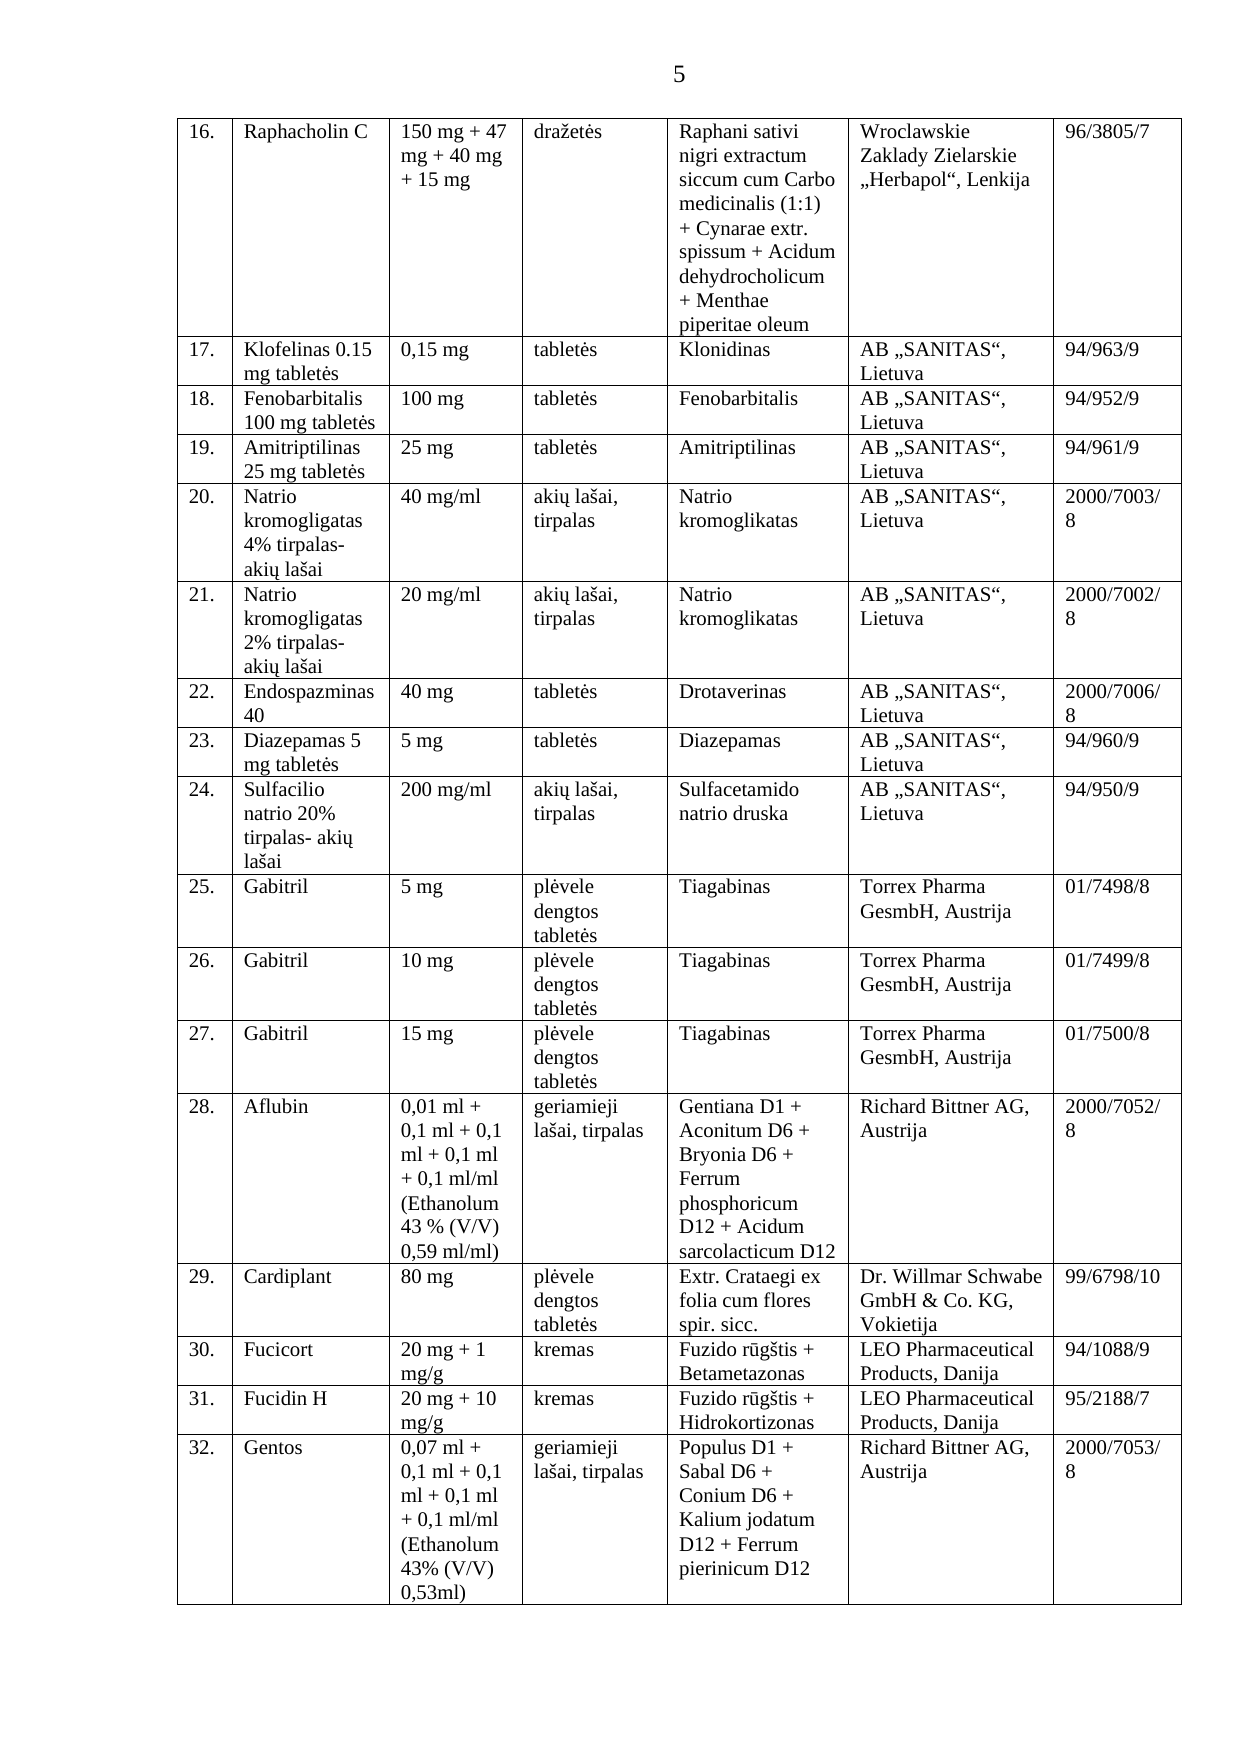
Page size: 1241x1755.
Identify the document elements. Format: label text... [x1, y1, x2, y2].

table_cell 94/960/9 [1054, 728, 1181, 776]
table_cell 01/7500/8 [1054, 1021, 1181, 1093]
table_cell kremas [523, 1386, 667, 1434]
table_cell 20 mg + 10 mg/g [390, 1386, 522, 1434]
table_cell AB „SANITAS“, Lietuva [849, 435, 1053, 483]
table_cell Natrio kromogligatas 2% tirpalas-akių lašai [233, 582, 389, 678]
table_cell Gentos [233, 1435, 389, 1604]
table_cell tabletės [523, 728, 667, 776]
table_cell Torrex Pharma GesmbH, Austrija [849, 1021, 1053, 1093]
table_cell tabletės [523, 679, 667, 727]
table_cell 01/7499/8 [1054, 948, 1181, 1020]
table_cell 29. [178, 1264, 232, 1336]
table_cell 2000/7003/8 [1054, 484, 1181, 581]
table_cell 94/952/9 [1054, 386, 1181, 434]
table_cell Fuzido rūgštis + Hidrokortizonas [668, 1386, 848, 1434]
table_cell Fenobarbitalis [668, 386, 848, 434]
table_cell 30. [178, 1337, 232, 1385]
table_cell Endospazminas 40 [233, 679, 389, 727]
table_cell AB „SANITAS“, Lietuva [849, 337, 1053, 385]
table_cell 25. [178, 875, 232, 947]
table_cell 2000/7052/8 [1054, 1094, 1181, 1263]
table_cell Gabitril [233, 1021, 389, 1093]
table_cell 20 mg/ml [390, 582, 522, 678]
table_cell Tiagabinas [668, 948, 848, 1020]
table_cell 5 mg [390, 875, 522, 947]
table_cell geriamieji lašai, tirpalas [523, 1435, 667, 1604]
table_cell 94/961/9 [1054, 435, 1181, 483]
table_cell tabletės [523, 386, 667, 434]
table_cell akių lašai, tirpalas [523, 582, 667, 678]
table_cell AB „SANITAS“, Lietuva [849, 728, 1053, 776]
table_cell 32. [178, 1435, 232, 1604]
table_cell 95/2188/7 [1054, 1386, 1181, 1434]
table_cell 25 mg [390, 435, 522, 483]
table_cell Gabitril [233, 875, 389, 947]
table_cell Gabitril [233, 948, 389, 1020]
table_cell Klofelinas 0.15 mg tabletės [233, 337, 389, 385]
table_cell AB „SANITAS“, Lietuva [849, 679, 1053, 727]
table_cell Populus D1 + Sabal D6 + Conium D6 + Kalium jodatum D12 + Ferrum pierinicum D12 [668, 1435, 848, 1604]
table_cell 100 mg [390, 386, 522, 434]
table_cell Amitriptilinas 25 mg tabletės [233, 435, 389, 483]
table_cell 94/1088/9 [1054, 1337, 1181, 1385]
table_cell LEO Pharmaceutical Products, Danija [849, 1386, 1053, 1434]
table_cell Richard Bittner AG, Austrija [849, 1435, 1053, 1604]
table_cell Richard Bittner AG, Austrija [849, 1094, 1053, 1263]
table_cell Sulfacetamido natrio druska [668, 777, 848, 873]
table_cell Extr. Crataegi ex folia cum flores spir. sicc. [668, 1264, 848, 1336]
table_cell Wroclawskie Zaklady Zielarskie „Herbapol“, Lenkija [849, 119, 1053, 336]
table_cell 31. [178, 1386, 232, 1434]
table_cell plėvele dengtos tabletės [523, 875, 667, 947]
table_cell Natrio kromoglikatas [668, 484, 848, 581]
table_cell 80 mg [390, 1264, 522, 1336]
table_cell 40 mg/ml [390, 484, 522, 581]
table_cell Aflubin [233, 1094, 389, 1263]
table_cell AB „SANITAS“, Lietuva [849, 777, 1053, 873]
table_cell 23. [178, 728, 232, 776]
table_cell 21. [178, 582, 232, 678]
table_cell 2000/7002/8 [1054, 582, 1181, 678]
table_cell kremas [523, 1337, 667, 1385]
table_cell 20 mg + 1 mg/g [390, 1337, 522, 1385]
table_cell Natrio kromogligatas 4% tirpalas- akių lašai [233, 484, 389, 581]
table_cell 18. [178, 386, 232, 434]
table_cell 22. [178, 679, 232, 727]
table_cell Natrio kromoglikatas [668, 582, 848, 678]
table_cell 24. [178, 777, 232, 873]
table_cell 2000/7053/8 [1054, 1435, 1181, 1604]
table_cell 2000/7006/8 [1054, 679, 1181, 727]
table_cell plėvele dengtos tabletės [523, 1264, 667, 1336]
table_cell 15 mg [390, 1021, 522, 1093]
table_cell tabletės [523, 435, 667, 483]
table_cell Diazepamas 5 mg tabletės [233, 728, 389, 776]
table_cell 16. [178, 119, 232, 336]
table_cell 96/3805/7 [1054, 119, 1181, 336]
table_cell Tiagabinas [668, 1021, 848, 1093]
table_cell Fuzido rūgštis + Betametazonas [668, 1337, 848, 1385]
table_cell plėvele dengtos tabletės [523, 948, 667, 1020]
table_cell 150 mg + 47 mg + 40 mg + 15 mg [390, 119, 522, 336]
table_cell 99/6798/10 [1054, 1264, 1181, 1336]
table_cell akių lašai, tirpalas [523, 484, 667, 581]
table_cell 40 mg [390, 679, 522, 727]
table_cell akių lašai, tirpalas [523, 777, 667, 873]
table_cell 200 mg/ml [390, 777, 522, 873]
table_cell 5 mg [390, 728, 522, 776]
table_cell 26. [178, 948, 232, 1020]
table_cell Amitriptilinas [668, 435, 848, 483]
table_cell Drotaverinas [668, 679, 848, 727]
table_cell Cardiplant [233, 1264, 389, 1336]
table_cell Gentiana D1 + Aconitum D6 + Bryonia D6 + Ferrum phosphoricum D12 + Acidum sarcolacticum D12 [668, 1094, 848, 1263]
table_cell Tiagabinas [668, 875, 848, 947]
table_cell geriamieji lašai, tirpalas [523, 1094, 667, 1263]
table_cell Sulfacilio natrio 20% tirpalas- akių lašai [233, 777, 389, 873]
table_cell Klonidinas [668, 337, 848, 385]
table_cell 27. [178, 1021, 232, 1093]
table_cell Torrex Pharma GesmbH, Austrija [849, 948, 1053, 1020]
table_cell LEO Pharmaceutical Products, Danija [849, 1337, 1053, 1385]
table_cell 20. [178, 484, 232, 581]
table_cell 28. [178, 1094, 232, 1263]
table_cell 0,15 mg [390, 337, 522, 385]
table_cell Raphacholin C [233, 119, 389, 336]
table_cell 17. [178, 337, 232, 385]
table_cell Fenobarbitalis 100 mg tabletės [233, 386, 389, 434]
table_cell Diazepamas [668, 728, 848, 776]
table_cell 0,07 ml + 0,1 ml + 0,1 ml + 0,1 ml + 0,1 ml/ml (Ethanolum 43% (V/V) 0,53ml) [390, 1435, 522, 1604]
table_cell plėvele dengtos tabletės [523, 1021, 667, 1093]
table_cell 94/950/9 [1054, 777, 1181, 873]
table_cell 01/7498/8 [1054, 875, 1181, 947]
table_cell 10 mg [390, 948, 522, 1020]
table_cell Fucicort [233, 1337, 389, 1385]
table_cell 94/963/9 [1054, 337, 1181, 385]
table_cell Torrex Pharma GesmbH, Austrija [849, 875, 1053, 947]
table_cell 19. [178, 435, 232, 483]
table_cell AB „SANITAS“, Lietuva [849, 386, 1053, 434]
table_cell tabletės [523, 337, 667, 385]
table_cell AB „SANITAS“, Lietuva [849, 582, 1053, 678]
table_cell AB „SANITAS“, Lietuva [849, 484, 1053, 581]
table_cell Raphani sativi nigri extractum siccum cum Carbo medicinalis (1:1) + Cynarae extr. spissum + Acidum dehydrocholicum + Menthae piperitae oleum [668, 119, 848, 336]
table_cell 0,01 ml + 0,1 ml + 0,1 ml + 0,1 ml + 0,1 ml/ml (Ethanolum 43 % (V/V) 0,59 ml/ml) [390, 1094, 522, 1263]
table_cell Dr. Willmar Schwabe GmbH & Co. KG, Vokietija [849, 1264, 1053, 1336]
table_cell Fucidin H [233, 1386, 389, 1434]
table_cell dražetės [523, 119, 667, 336]
